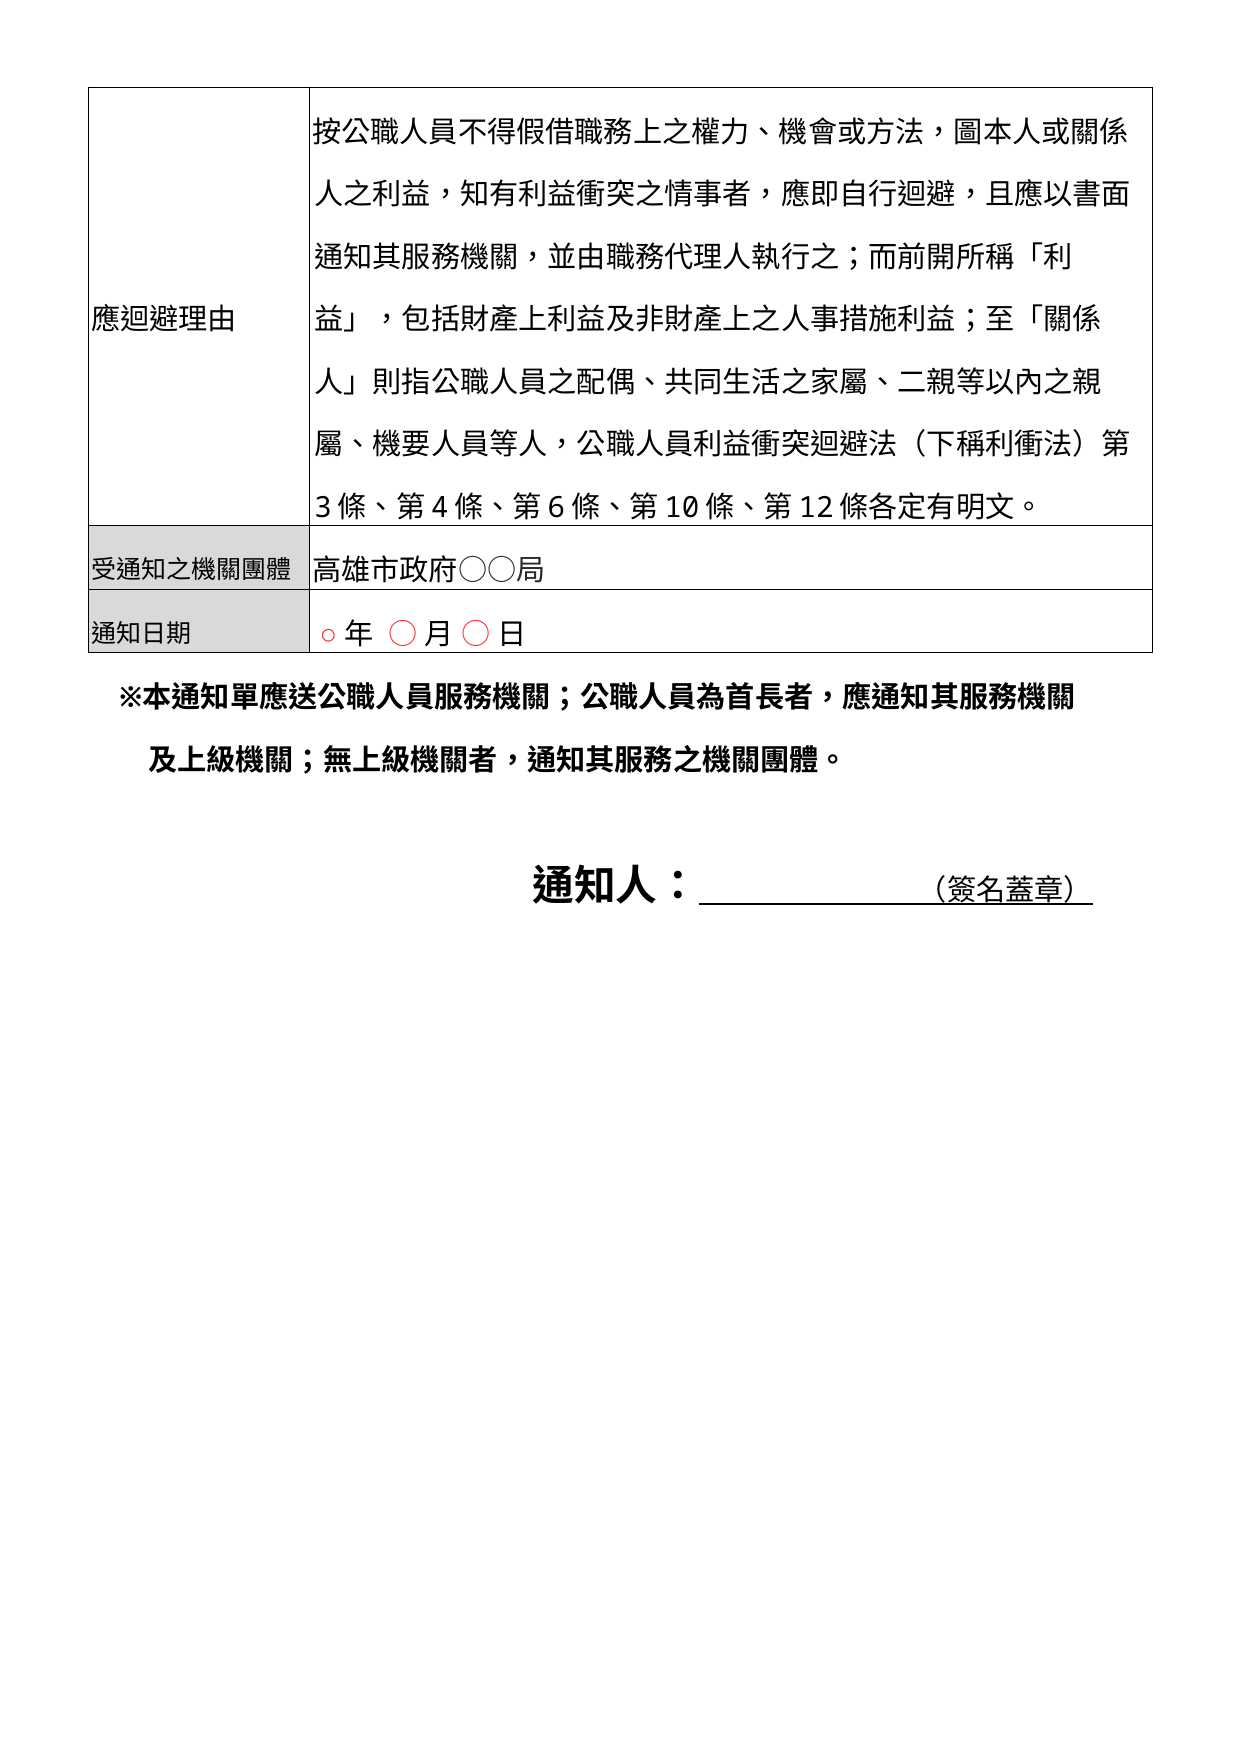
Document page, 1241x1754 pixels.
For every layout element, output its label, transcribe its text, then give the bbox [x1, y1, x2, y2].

table_cell 高雄市政府○○局 [310, 526, 1152, 589]
table_cell 通知日期 [89, 590, 309, 652]
text ※本通知單應送公職人員服務機關；公職人員為首長者，應通知其服務機關及上級機關；無上級機關者，通知其服務之機關團體。 [118, 653, 1093, 778]
table_cell 按公職人員不得假借職務上之權力、機會或方法，圖本人或關係人之利益，知有利益衝突之情事者，應即自行迴避，且應以書面通知其服務機關，並由職務代理人執行之；而前開所稱「利益」，包括財產上利益及非財產上之人事措施利益；至「關係人」則指公職人員之配偶、共同生活之家屬、二親等以內之親屬、機要人員等人，公職人員利益衝突迴避法（下稱利衝法）第3條、第4條、第6條、第10條、第12條各定有明文。 [310, 88, 1152, 525]
table_cell 應迴避理由 [89, 88, 309, 525]
table_cell 受通知之機關團體 [89, 526, 309, 589]
table_cell ○ 年 ○ 月 ○ 日 [310, 590, 1152, 652]
text 通知人： （簽名蓋章） [148, 841, 1092, 903]
